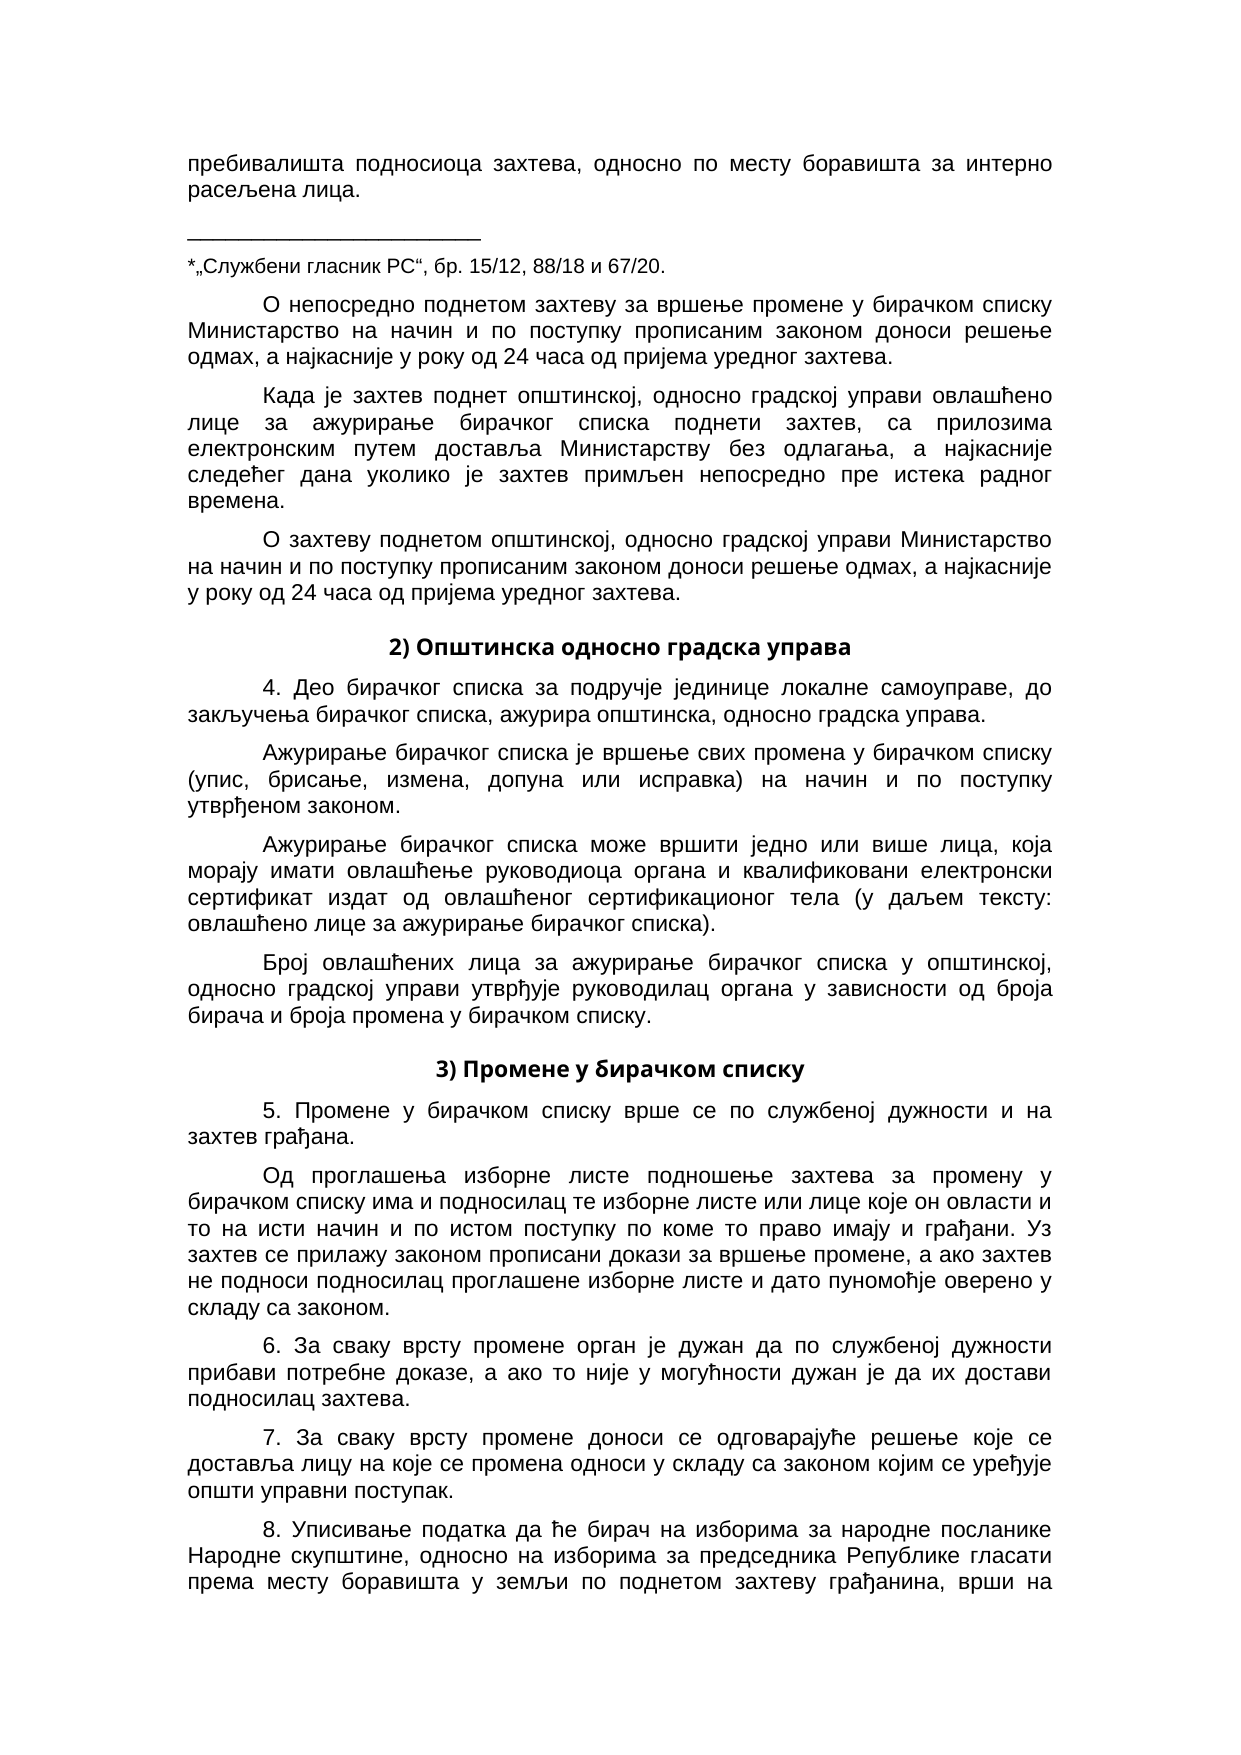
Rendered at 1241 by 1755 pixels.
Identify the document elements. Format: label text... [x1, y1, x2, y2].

text Од проглашења изборне листе подношење захтева за промену у бирачком списку има и подносилац те изборне листе или лице које он овласти и то на исти начин и по истом поступку по коме то право имају и грађани. Уз захтев се прилажу законом прописани докази за вршење промене, а ако захтев не подноси подносилац проглашене изборне листе и дато пуномоћје оверено у складу са законом. [187, 1162, 1053, 1320]
text 8. Уписивање податка да ће бирач на изборима за народне посланике Народне скупштине, односно на изборима за председника Републике гласати према месту боравишта у земљи по поднетом захтеву грађанина, врши на [187, 1516, 1053, 1595]
text 7. За сваку врсту промене доноси се одговарајуће решење које се доставља лицу на које се промена односи у складу са законом којим се уређује општи управни поступак. [187, 1424, 1053, 1503]
text _______________________ [187, 215, 1053, 242]
text О непосредно поднетом захтеву за вршење промене у бирачком списку Министарство на начин и по поступку прописаним законом доноси решење одмах, а најкасније у року од 24 часа од пријема уредног захтева. [187, 291, 1053, 369]
text 3) Промене у бирачком списку [262, 1053, 978, 1084]
text Када је захтев поднет општинској, односно градској управи овлашћено лице за ажурирање бирачког списка поднети захтев, са прилозима електронским путем доставља Министарству без одлагања, а најкасније следећег дана уколико је захтев примљен непосредно пре истека радног времена. [187, 382, 1053, 514]
text Број овлашћених лица за ажурирање бирачког списка у општинској, односно градској управи утврђује руководилац органа у зависности од броја бирача и броја промена у бирачком списку. [187, 949, 1053, 1028]
text 4. Део бирачког списка за подручје јединице локалне самоуправе, до закључења бирачког списка, ажурира општинска, односно градска управа. [187, 674, 1053, 727]
text пребивалишта подносиоца захтева, односно по месту боравишта за интерно расељена лица. [187, 150, 1053, 203]
text 6. За сваку врсту промене орган је дужан да по службеној дужности прибави потребне доказе, а ако то није у могућности дужан је да их достави подносилац захтева. [187, 1332, 1053, 1412]
text О захтеву поднетом општинској, односно градској управи Министарство на начин и по поступку прописаним законом доноси решење одмах, а најкасније у року од 24 часа од пријема уредног захтева. [187, 526, 1053, 605]
text 5. Промене у бирачком списку врше се по службеној дужности и на захтев грађана. [187, 1097, 1053, 1149]
text 2) Општинска односно градска управа [262, 630, 978, 662]
text Ажурирање бирачког списка може вршити једно или више лица, која морају имати овлашћење руководиоца органа и квалификовани електронски сертификат издат од овлашћеног сертификационог тела (у даљем тексту: овлашћено лице за ажурирање бирачког списка). [187, 831, 1053, 936]
text Ажурирање бирачког списка је вршење свих промена у бирачком списку (упис, брисање, измена, допуна или исправка) на начин и по поступку утврђеном законом. [187, 739, 1053, 818]
text *„Службени гласник РС“, бр. 15/12, 88/18 и 67/20. [187, 254, 1053, 278]
